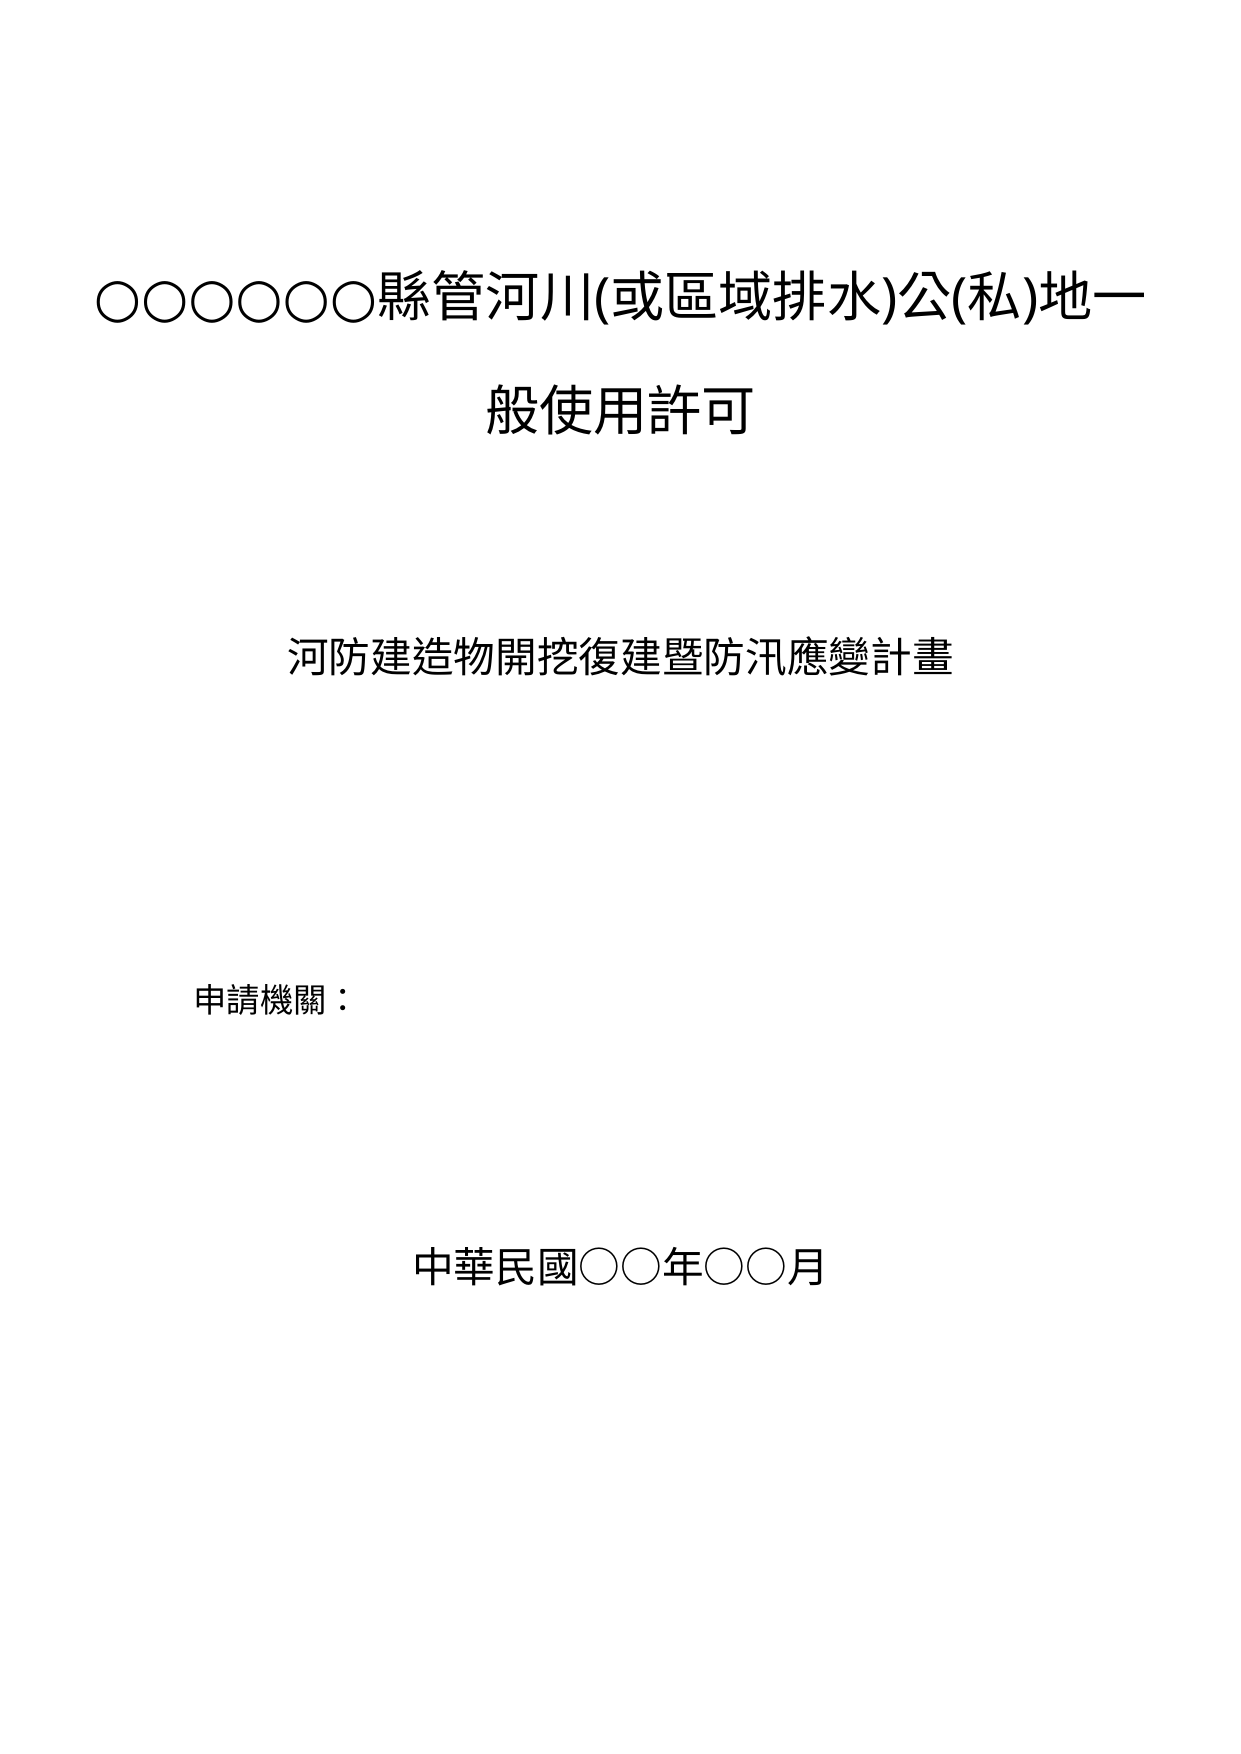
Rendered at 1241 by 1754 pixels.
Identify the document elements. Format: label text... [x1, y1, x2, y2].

text 申請機關： [149, 953, 1165, 1029]
text ○○○○○○縣管河川(或區域排水)公(私)地一般使用許可 [75, 229, 1165, 458]
text 河防建造物開挖復建暨防汛應變計畫 [75, 610, 1165, 686]
text 中華民國○○年○○月 [75, 1220, 1165, 1296]
